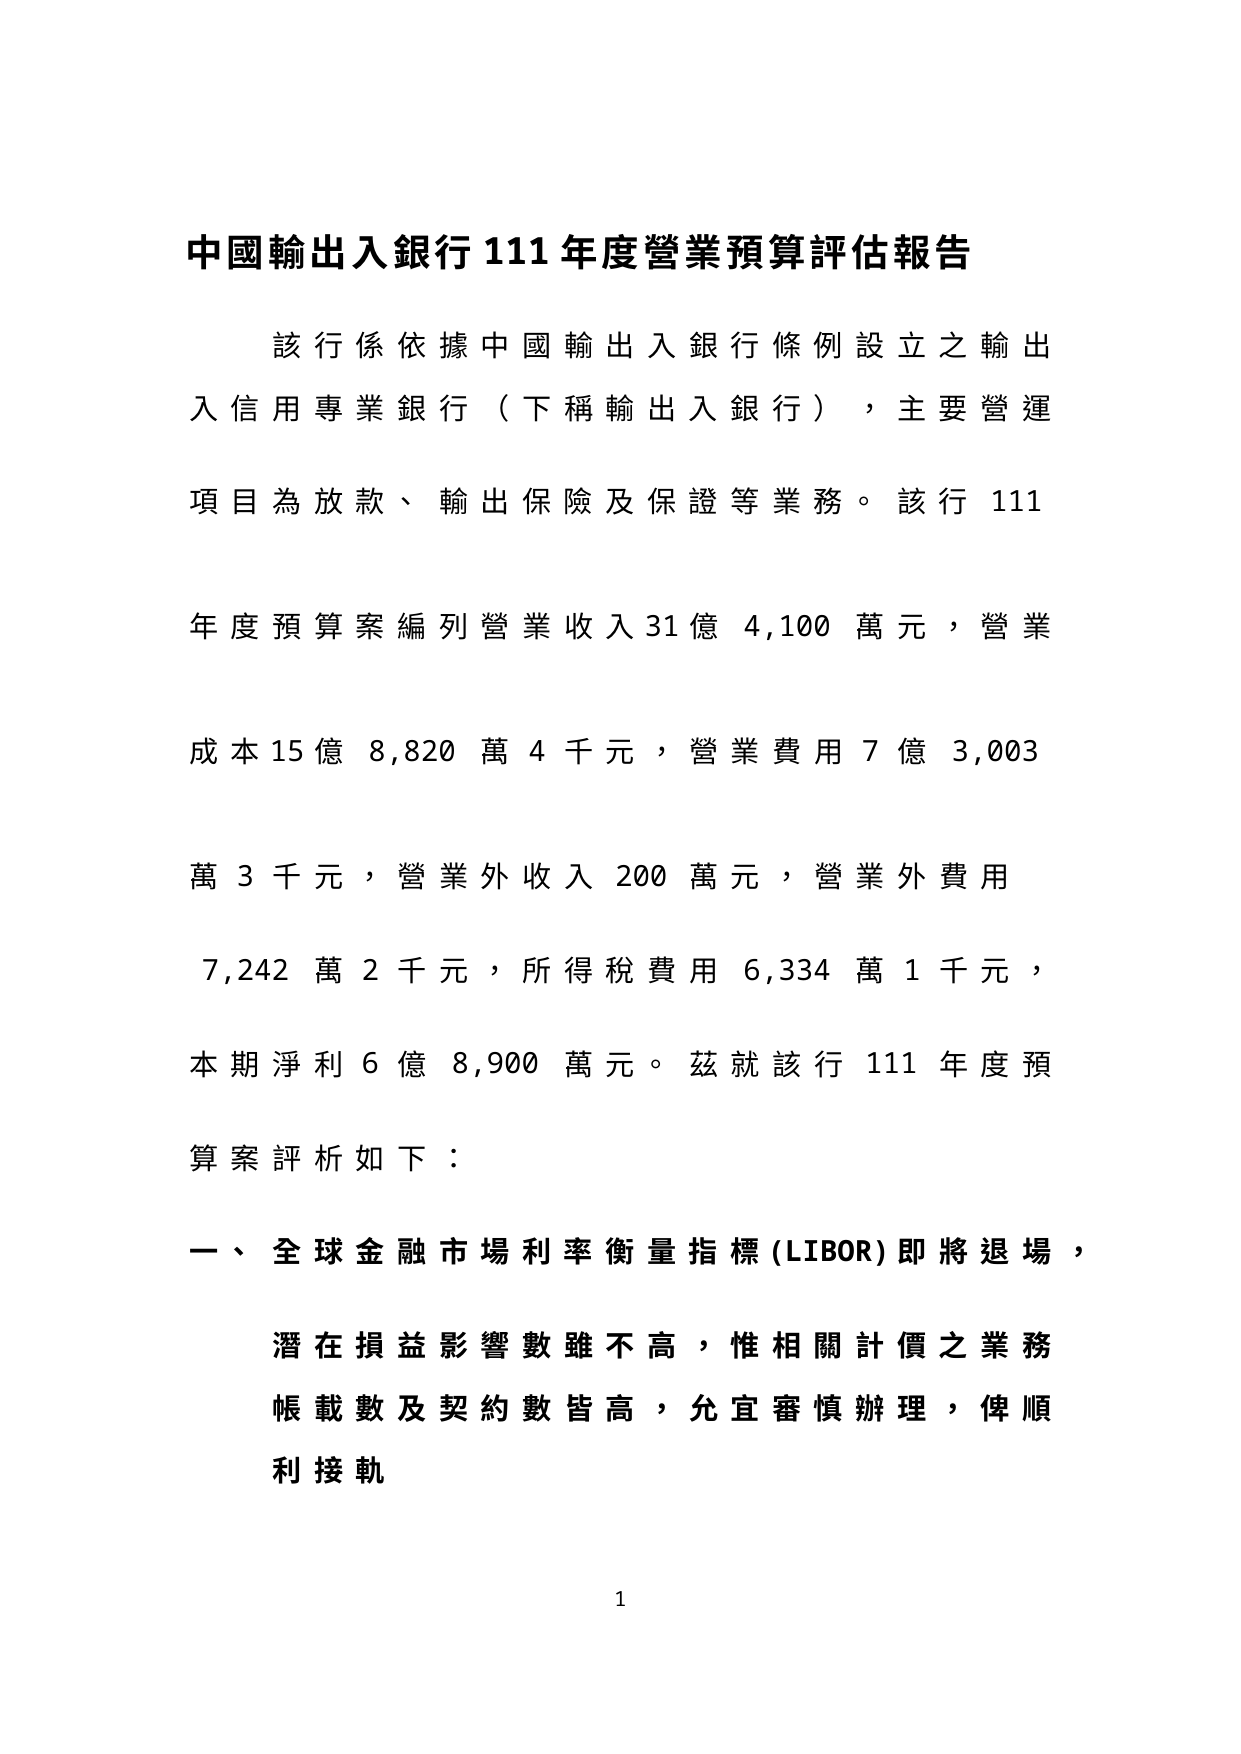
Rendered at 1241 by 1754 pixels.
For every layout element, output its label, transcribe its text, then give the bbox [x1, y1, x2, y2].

text 該行係依據中國輸出入銀行條例設立之輸出入信用專業銀行（下稱輸出入銀行），主要營運項目為放款、輸出保險及保證等業務。該行111年度預算案編列營業收入31億4,100萬元，營業成本15億8,820萬4千元，營業費用7億3,003萬3千元，營業外收入200萬元，營業外費用7,242萬2千元，所得稅費用6,334萬1千元，本期淨利6億8,900萬元。茲就該行111年度預算案評析如下： [183, 302, 1058, 1177]
text 一、全球金融市場利率衡量指標(LIBOR)即將退場，潛在損益影響數雖不高，惟相關計價之業務帳載數及契約數皆高，允宜審慎辦理，俾順利接軌 [183, 1177, 1058, 1490]
text 中國輸出入銀行111年度營業預算評估報告 [183, 177, 1058, 302]
